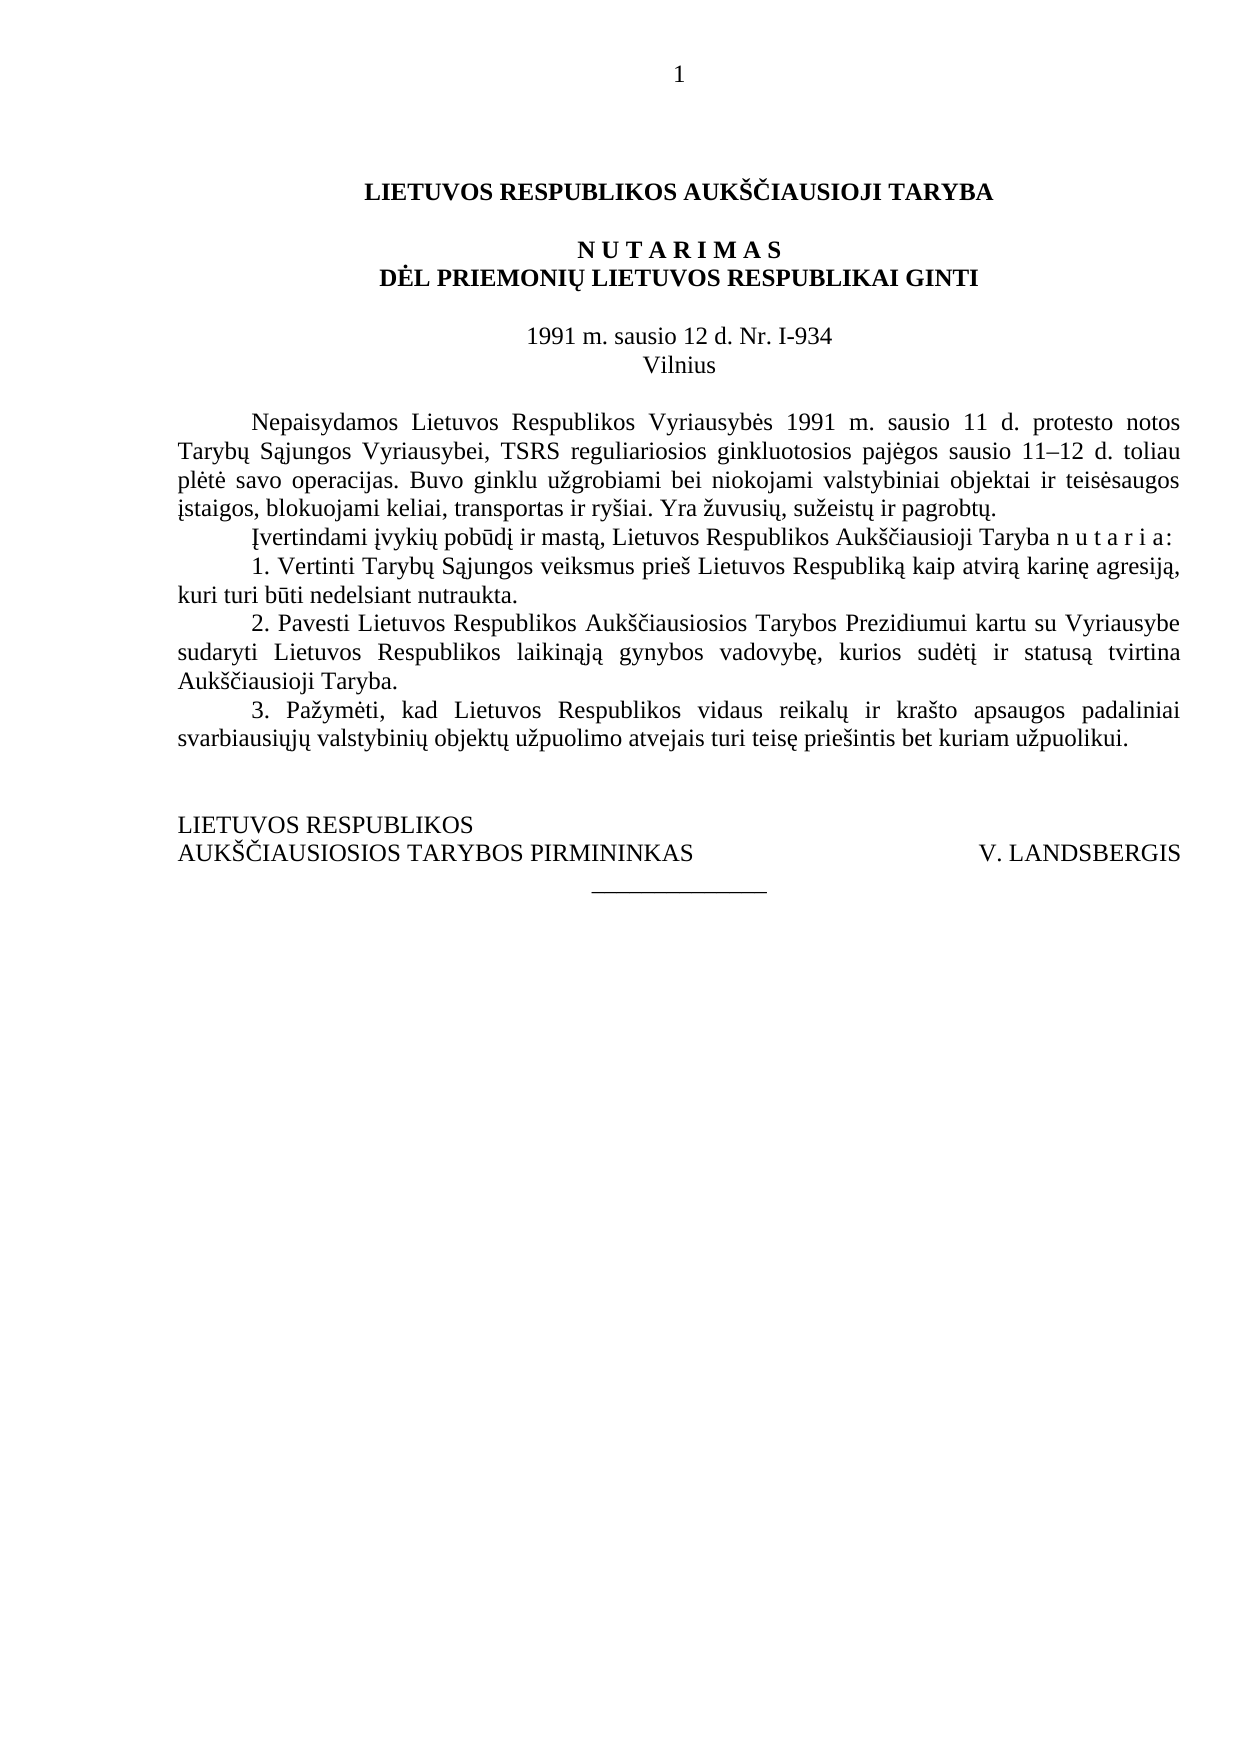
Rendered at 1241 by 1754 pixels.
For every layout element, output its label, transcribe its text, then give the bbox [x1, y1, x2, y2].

text 2. Pavesti Lietuvos Respublikos Aukščiausiosios Tarybos Prezidiumui kartu su Vyriausybe sudaryti Lietuvos Respublikos laikinąją gynybos vadovybę, kurios sudėtį ir statusą tvirtina Aukščiausioji Taryba. [177, 608, 1181, 695]
text Įvertindami įvykių pobūdį ir mastą, Lietuvos Respublikos Aukščiausioji Taryba nutaria: [177, 522, 1181, 551]
text AUKŠČIAUSIOSIOS TARYBOS PIRMININKAS V. LANDSBERGIS [177, 838, 1181, 867]
text Vilnius [177, 350, 1181, 378]
text 3. Pažymėti, kad Lietuvos Respublikos vidaus reikalų ir krašto apsaugos padaliniai svarbiausiųjų valstybinių objektų užpuolimo atvejais turi teisę priešintis bet kuriam užpuolikui. [177, 695, 1181, 752]
text ______________ [177, 867, 1181, 896]
text DĖL PRIEMONIŲ LIETUVOS RESPUBLIKAI GINTI [177, 263, 1181, 292]
text LIETUVOS RESPUBLIKOS [177, 810, 1181, 838]
text 1991 m. sausio 12 d. Nr. I-934 [177, 321, 1181, 350]
text N U T A R I M A S [177, 235, 1181, 263]
text 1. Vertinti Tarybų Sąjungos veiksmus prieš Lietuvos Respubliką kaip atvirą karinę agresiją, kuri turi būti nedelsiant nutraukta. [177, 551, 1181, 608]
text LIETUVOS RESPUBLIKOS AUKŠČIAUSIOJI TARYBA [177, 177, 1181, 206]
text Nepaisydamos Lietuvos Respublikos Vyriausybės 1991 m. sausio 11 d. protesto notos Tarybų Sąjungos Vyriausybei, TSRS reguliariosios ginkluotosios pajėgos sausio 11–12 d. toliau plėtė savo operacijas. Buvo ginklu užgrobiami bei niokojami valstybiniai objektai ir teisėsaugos įstaigos, blokuojami keliai, transportas ir ryšiai. Yra žuvusių, sužeistų ir pagrobtų. [177, 407, 1181, 522]
